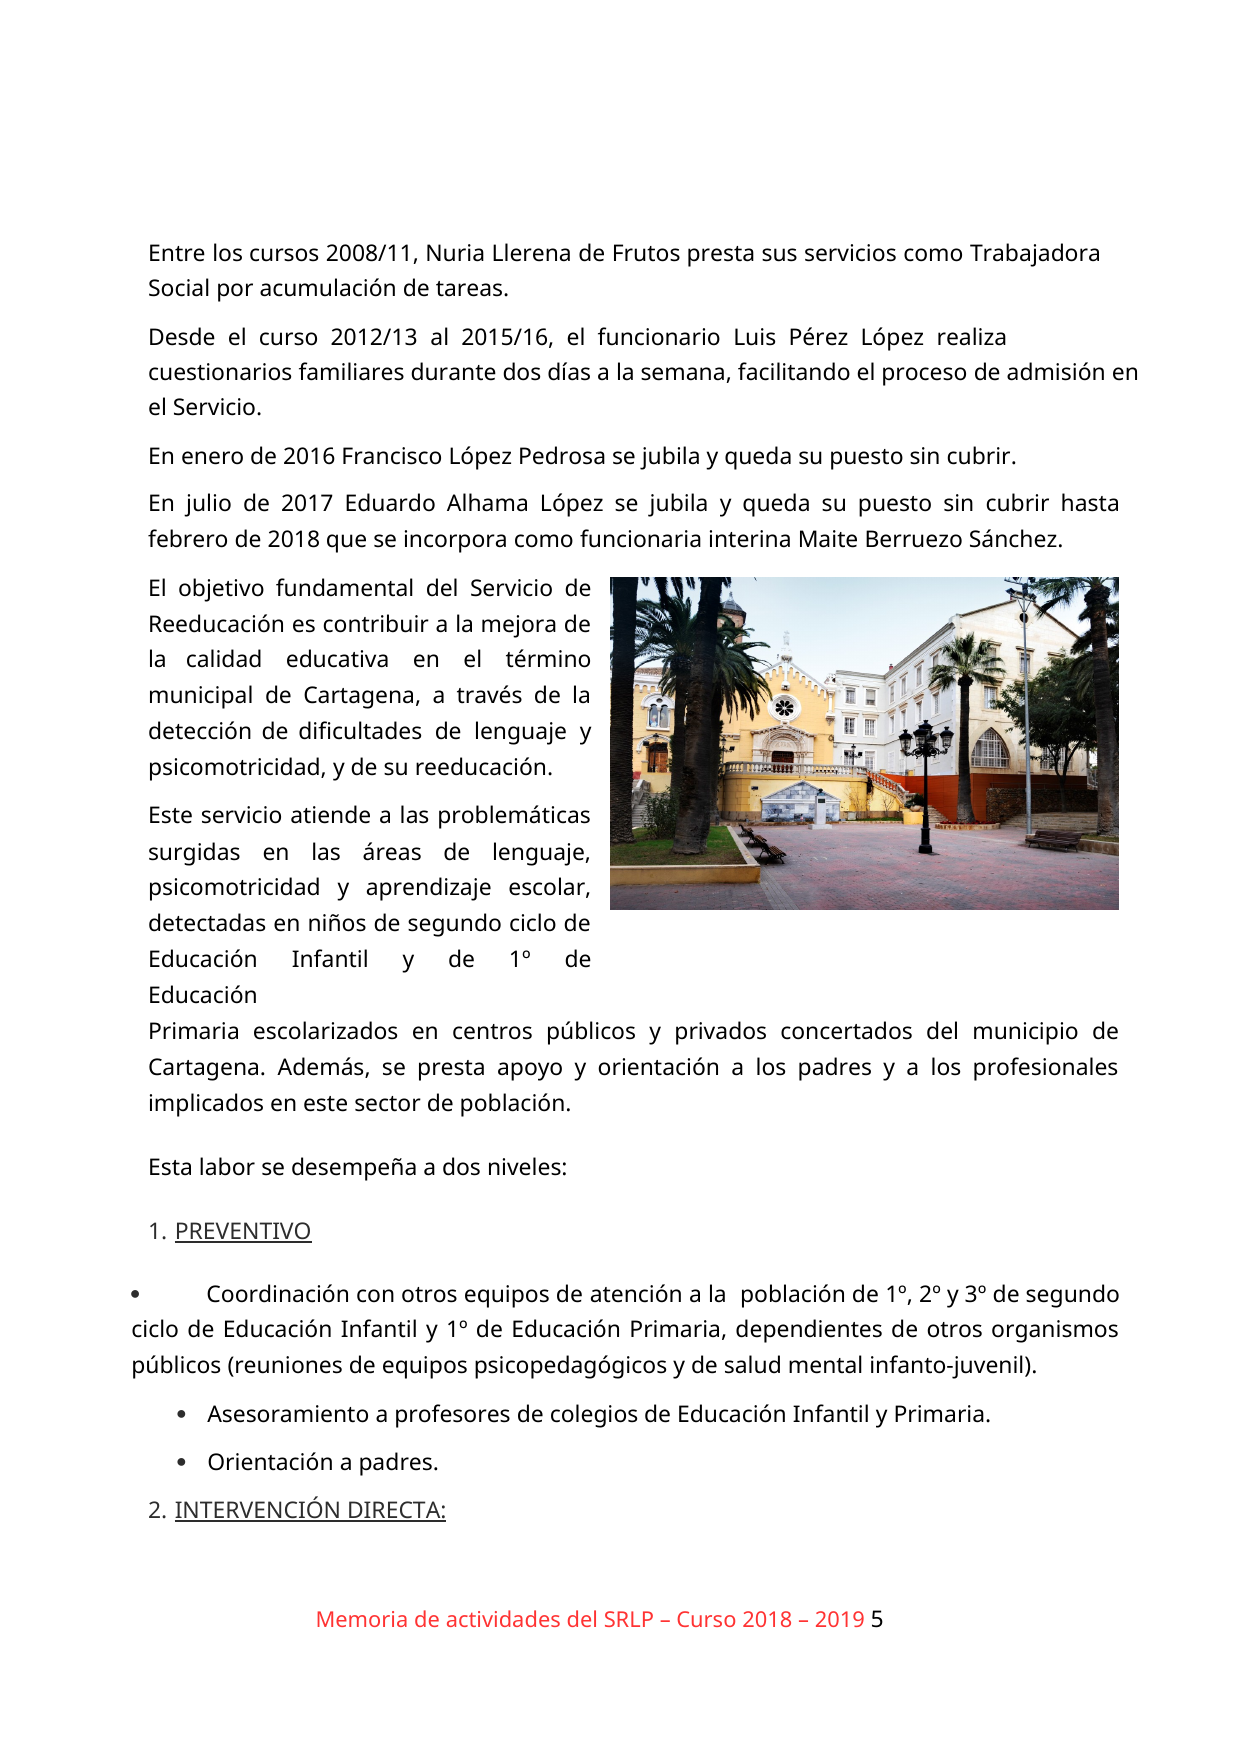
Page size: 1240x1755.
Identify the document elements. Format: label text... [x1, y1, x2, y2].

list Orientación a padres. [177, 1446, 1160, 1477]
text Esta labor se desempeña a dos niveles: [148, 1151, 1160, 1182]
text El objetivo fundamental del Servicio de Reeducación es contribuir a la mejora de la calidad educativa en el término municipal de Cartagena, a través de la detección de dificultades de lenguaje y psicomotricidad, y de su reeducación. [148, 572, 591, 782]
text Primaria escolarizados en centros públicos y privados concertados del municipio de Cartagena. Además, se presta apoyo y orientación a los padres y a los profesionales implicados en este sector de población. [148, 1015, 1120, 1118]
text Entre los cursos 2008/11, Nuria Llerena de Frutos presta sus servicios como Trabajadora Social por acumulación de tareas. [148, 237, 1147, 304]
text Desde el curso 2012/13 al 2015/16, el funcionario Luis Pérez López realiza cuestionarios familiares durante dos días a la semana, facilitando el proceso de admisión en el Servicio. [148, 321, 1147, 422]
list Asesoramiento a profesores de colegios de Educación Infantil y Primaria. [177, 1397, 1160, 1429]
list INTERVENCIÓN DIRECTA: [148, 1493, 1160, 1525]
list Coordinación con otros equipos de atención a la población de 1º, 2º y 3º de segundo ciclo de Educación Infantil y 1º de Educación Primaria, dependientes de otros organismos públicos (reuniones de equipos psicopedagógicos y de salud mental infanto-juvenil). [131, 1277, 1121, 1381]
list PREVENTIVO [148, 1215, 1160, 1246]
text Este servicio atiende a las problemáticas surgidas en las áreas de lenguaje, psicomotricidad y aprendizaje escolar, detectadas en niños de segundo ciclo de Educación Infantil y de 1º de Educación [148, 799, 591, 1010]
text En julio de 2017 Eduardo Alhama López se jubila y queda su puesto sin cubrir hasta febrero de 2018 que se incorpora como funcionaria interina Maite Berruezo Sánchez. [148, 487, 1121, 554]
text En enero de 2016 Francisco López Pedrosa se jubila y queda su puesto sin cubrir. [148, 439, 1160, 471]
